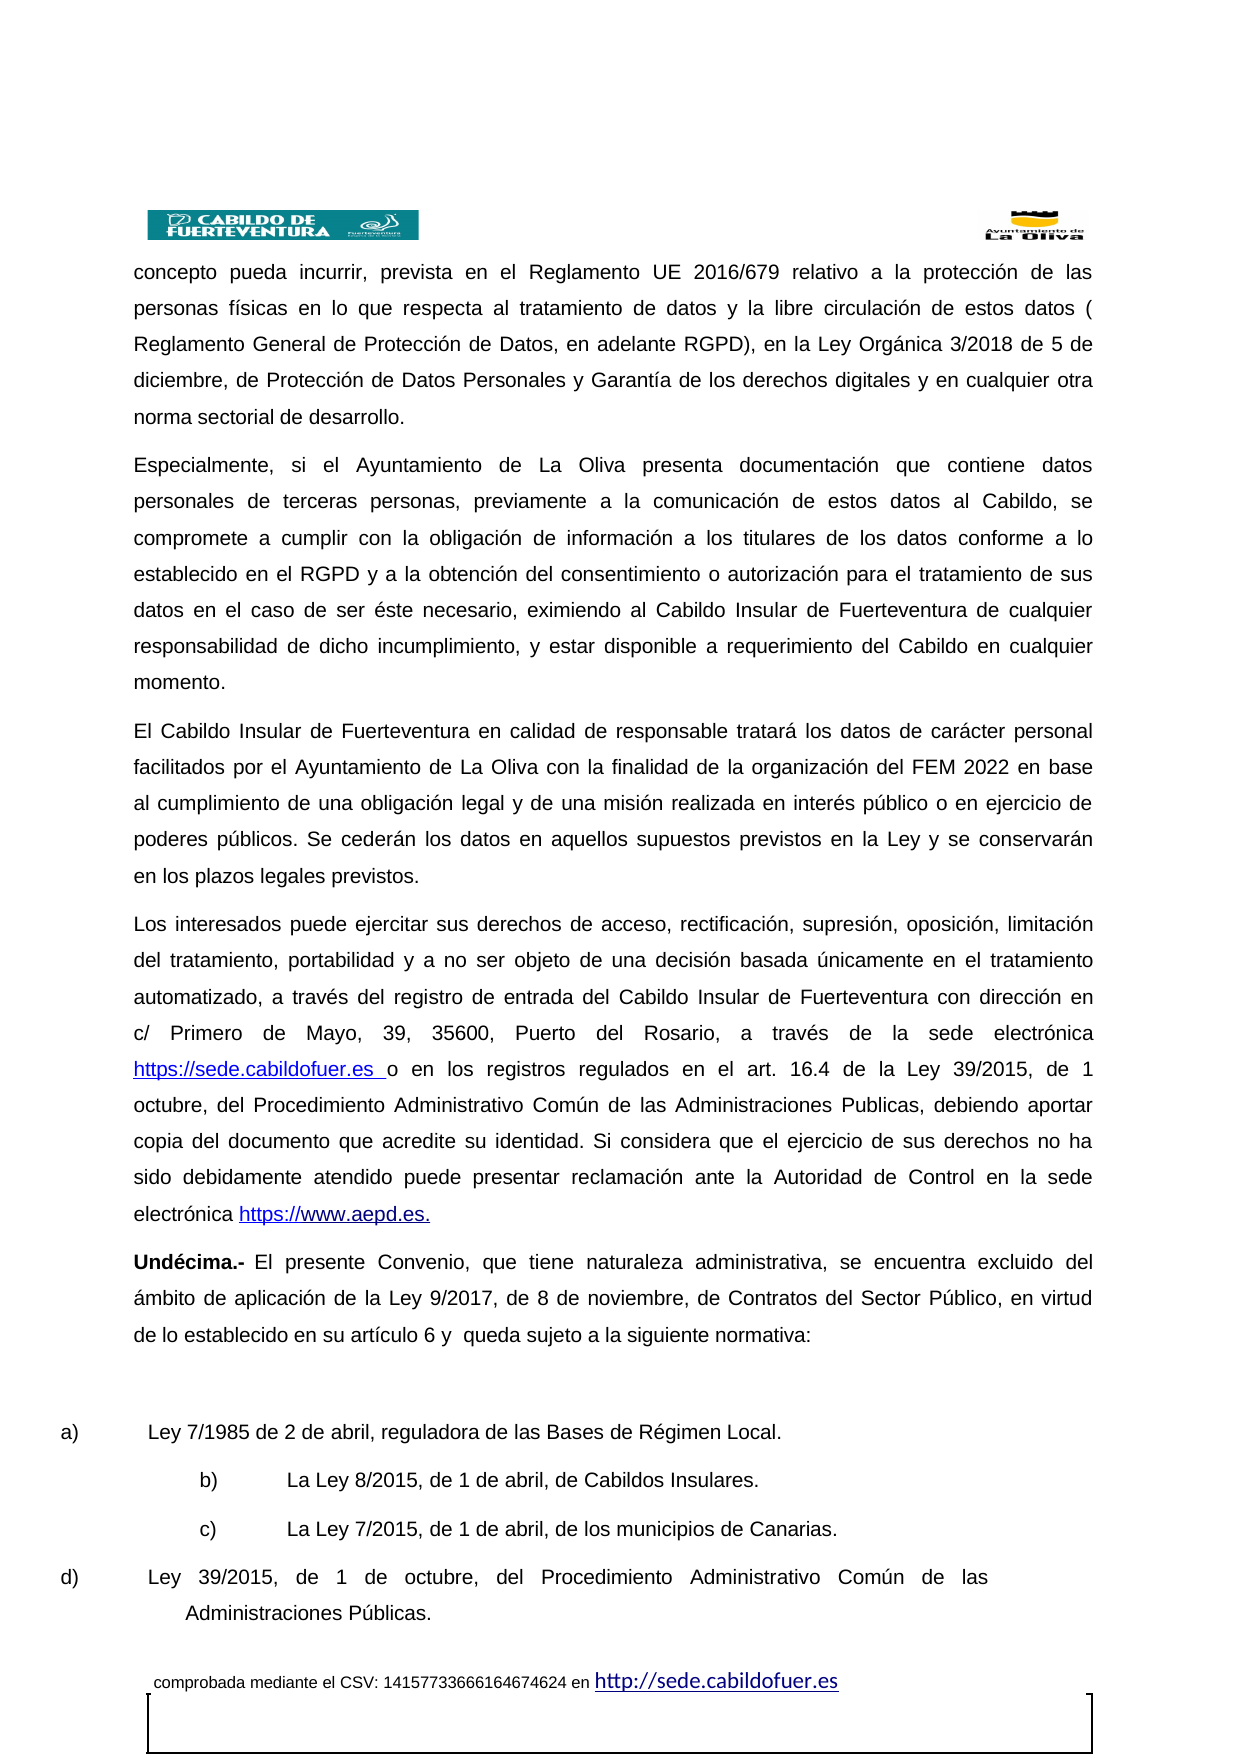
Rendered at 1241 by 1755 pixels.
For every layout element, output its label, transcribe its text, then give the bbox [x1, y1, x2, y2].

text Los interesados puede ejercitar sus derechos de acceso, rectificación, supresión, oposición, limitación del tratamiento, portabilidad y a no ser objeto de una decisión basada únicamente en el tratamiento automatizado, a través del registro de entrada del Cabildo Insular de Fuerteventura con dirección en c/ Primero de Mayo, 39, 35600, Puerto del Rosario, a través de la sede electrónica https://sede.cabildofuer.es o en los registros regulados en el art. 16.4 de la Ley 39/2015, de 1 octubre, del Procedimiento Administrativo Común de las Administraciones Publicas, debiendo aportar copia del documento que acredite su identidad. Si considera que el ejercicio de sus derechos no ha sido debidamente atendido puede presentar reclamación ante la Autoridad de Control en la sede electrónica https://www.aepd.es. [133, 912, 1093, 1225]
picture [147, 210, 419, 240]
list La Ley 8/2015, de 1 de abril, de Cabildos Insulares. [235, 1468, 1107, 1492]
list La Ley 7/2015, de 1 de abril, de los municipios de Canarias. [235, 1516, 1107, 1540]
text El Cabildo Insular de Fuerteventura en calidad de responsable tratará los datos de carácter personal facilitados por el Ayuntamiento de La Oliva con la finalidad de la organización del FEM 2022 en base al cumplimiento de una obligación legal y de una misión realizada en interés público o en ejercicio de poderes públicos. Se cederán los datos en aquellos supuestos previstos en la Ley y se conservarán en los plazos legales previstos. [133, 719, 1093, 887]
picture [976, 210, 1090, 240]
text concepto pueda incurrir, prevista en el Reglamento UE 2016/679 relativo a la protección de las personas físicas en lo que respecta al tratamiento de datos y la libre circulación de estos datos ( Reglamento General de Protección de Datos, en adelante RGPD), en la Ley Orgánica 3/2018 de 5 de diciembre, de Protección de Datos Personales y Garantía de los derechos digitales y en cualquier otra norma sectorial de desarrollo. [133, 260, 1093, 428]
list Ley 7/1985 de 2 de abril, reguladora de las Bases de Régimen Local. [96, 1419, 1107, 1443]
text Especialmente, si el Ayuntamiento de La Oliva presenta documentación que contiene datos personales de terceras personas, previamente a la comunicación de estos datos al Cabildo, se compromete a cumplir con la obligación de información a los titulares de los datos conforme a lo establecido en el RGPD y a la obtención del consentimiento o autorización para el tratamiento de sus datos en el caso de ser éste necesario, eximiendo al Cabildo Insular de Fuerteventura de cualquier responsabilidad de dicho incumplimiento, y estar disponible a requerimiento del Cabildo en cualquier momento. [133, 453, 1093, 694]
text Undécima.- El presente Convenio, que tiene naturaleza administrativa, se encuentra excluido del ámbito de aplicación de la Ley 9/2017, de 8 de noviembre, de Contratos del Sector Público, en virtud de lo establecido en su artículo 6 y queda sujeto a la siguiente normativa: [133, 1250, 1093, 1346]
list Ley 39/2015, de 1 de octubre, del Procedimiento Administrativo Común de las Administraciones Públicas. [96, 1565, 1081, 1625]
